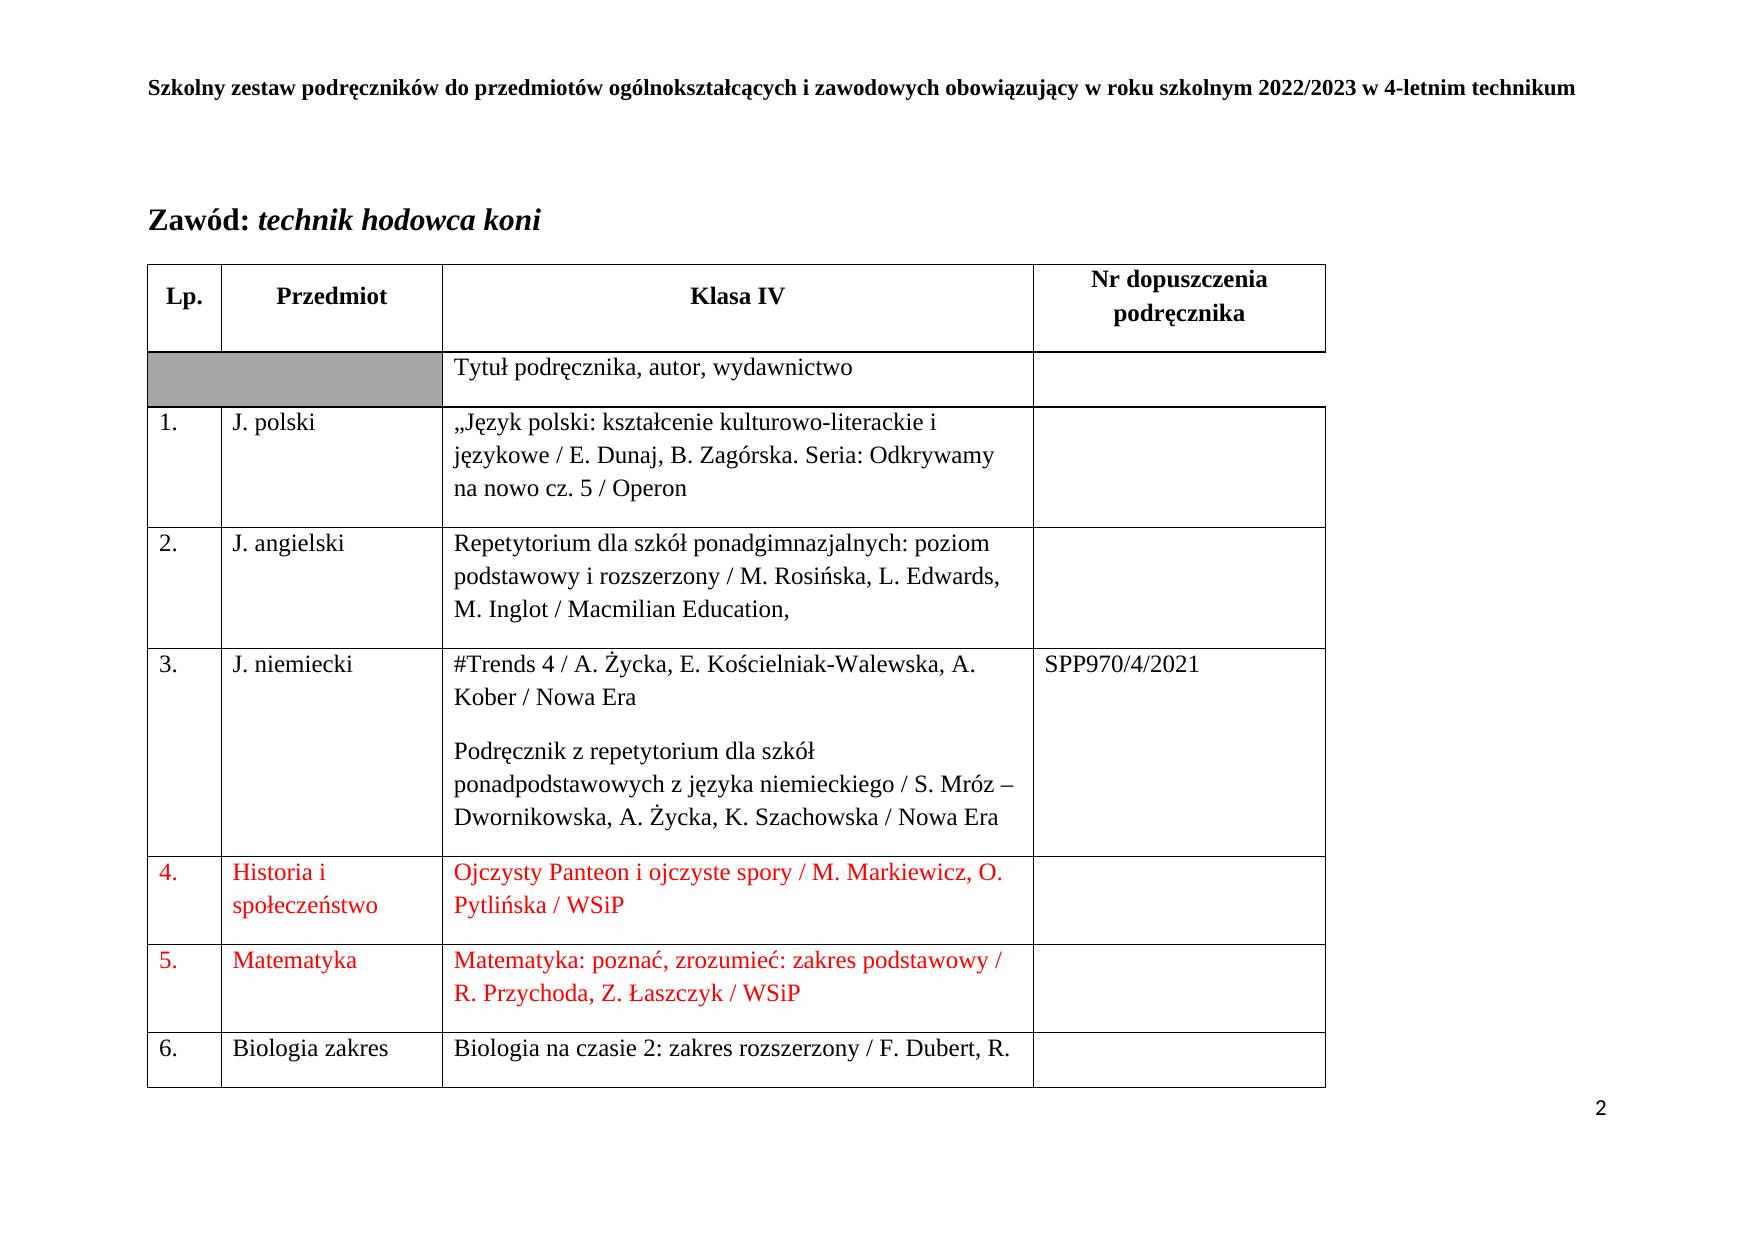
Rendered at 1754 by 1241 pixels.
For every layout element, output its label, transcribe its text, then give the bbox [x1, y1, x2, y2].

table_cell 3. [148, 649, 221, 856]
table_cell Matematyka: poznać, zrozumieć: zakres podstawowy / R. Przychoda, Z. Łaszczyk / WSiP [443, 945, 1033, 1032]
table_cell Biologia na czasie 2: zakres rozszerzony / F. Dubert, R. [443, 1033, 1033, 1087]
table_cell [1034, 353, 1325, 406]
table_cell [1034, 528, 1325, 648]
table_cell J. niemiecki [222, 649, 442, 856]
table_cell „Język polski: kształcenie kulturowo-literackie i językowe / E. Dunaj, B. Zagórska. Seria: Odkrywamy na nowo cz. 5 / Operon [443, 408, 1033, 527]
table_cell Tytuł podręcznika, autor, wydawnictwo [443, 353, 1033, 406]
table_cell Historia i społeczeństwo [222, 857, 442, 944]
table_cell [1034, 408, 1325, 527]
table_cell [148, 353, 442, 406]
table_cell Matematyka [222, 945, 442, 1032]
table_header Lp. [148, 265, 221, 351]
table_cell #Trends 4 / A. Życka, E. Kościelniak-Walewska, A. Kober / Nowa Era Podręcznik z repetytorium dla szkół ponadpodstawowych z języka niemieckiego / S. Mróz – Dwornikowska, A. Życka, K. Szachowska / Nowa Era [443, 649, 1033, 856]
table_cell Repetytorium dla szkół ponadgimnazjalnych: poziom podstawowy i rozszerzony / M. Rosińska, L. Edwards, M. Inglot / Macmilian Education, [443, 528, 1033, 648]
table_cell [1034, 857, 1325, 944]
text Zawód: technik hodowca koni [148, 201, 1606, 237]
table_header Przedmiot [222, 265, 442, 351]
table_header Klasa IV [443, 265, 1033, 351]
table_cell J. angielski [222, 528, 442, 648]
table_cell Ojczysty Panteon i ojczyste spory / M. Markiewicz, O. Pytlińska / WSiP [443, 857, 1033, 944]
table_cell 6. [148, 1033, 221, 1087]
table_cell [1034, 1033, 1325, 1087]
table_cell 5. [148, 945, 221, 1032]
table_cell 4. [148, 857, 221, 944]
table_cell J. polski [222, 408, 442, 527]
table_cell Biologia zakres [222, 1033, 442, 1087]
table_cell SPP970/4/2021 [1034, 649, 1325, 856]
table_header Nr dopuszczenia podręcznika [1034, 265, 1325, 351]
table_cell 1. [148, 408, 221, 527]
table_cell 2. [148, 528, 221, 648]
table_cell [1034, 945, 1325, 1032]
